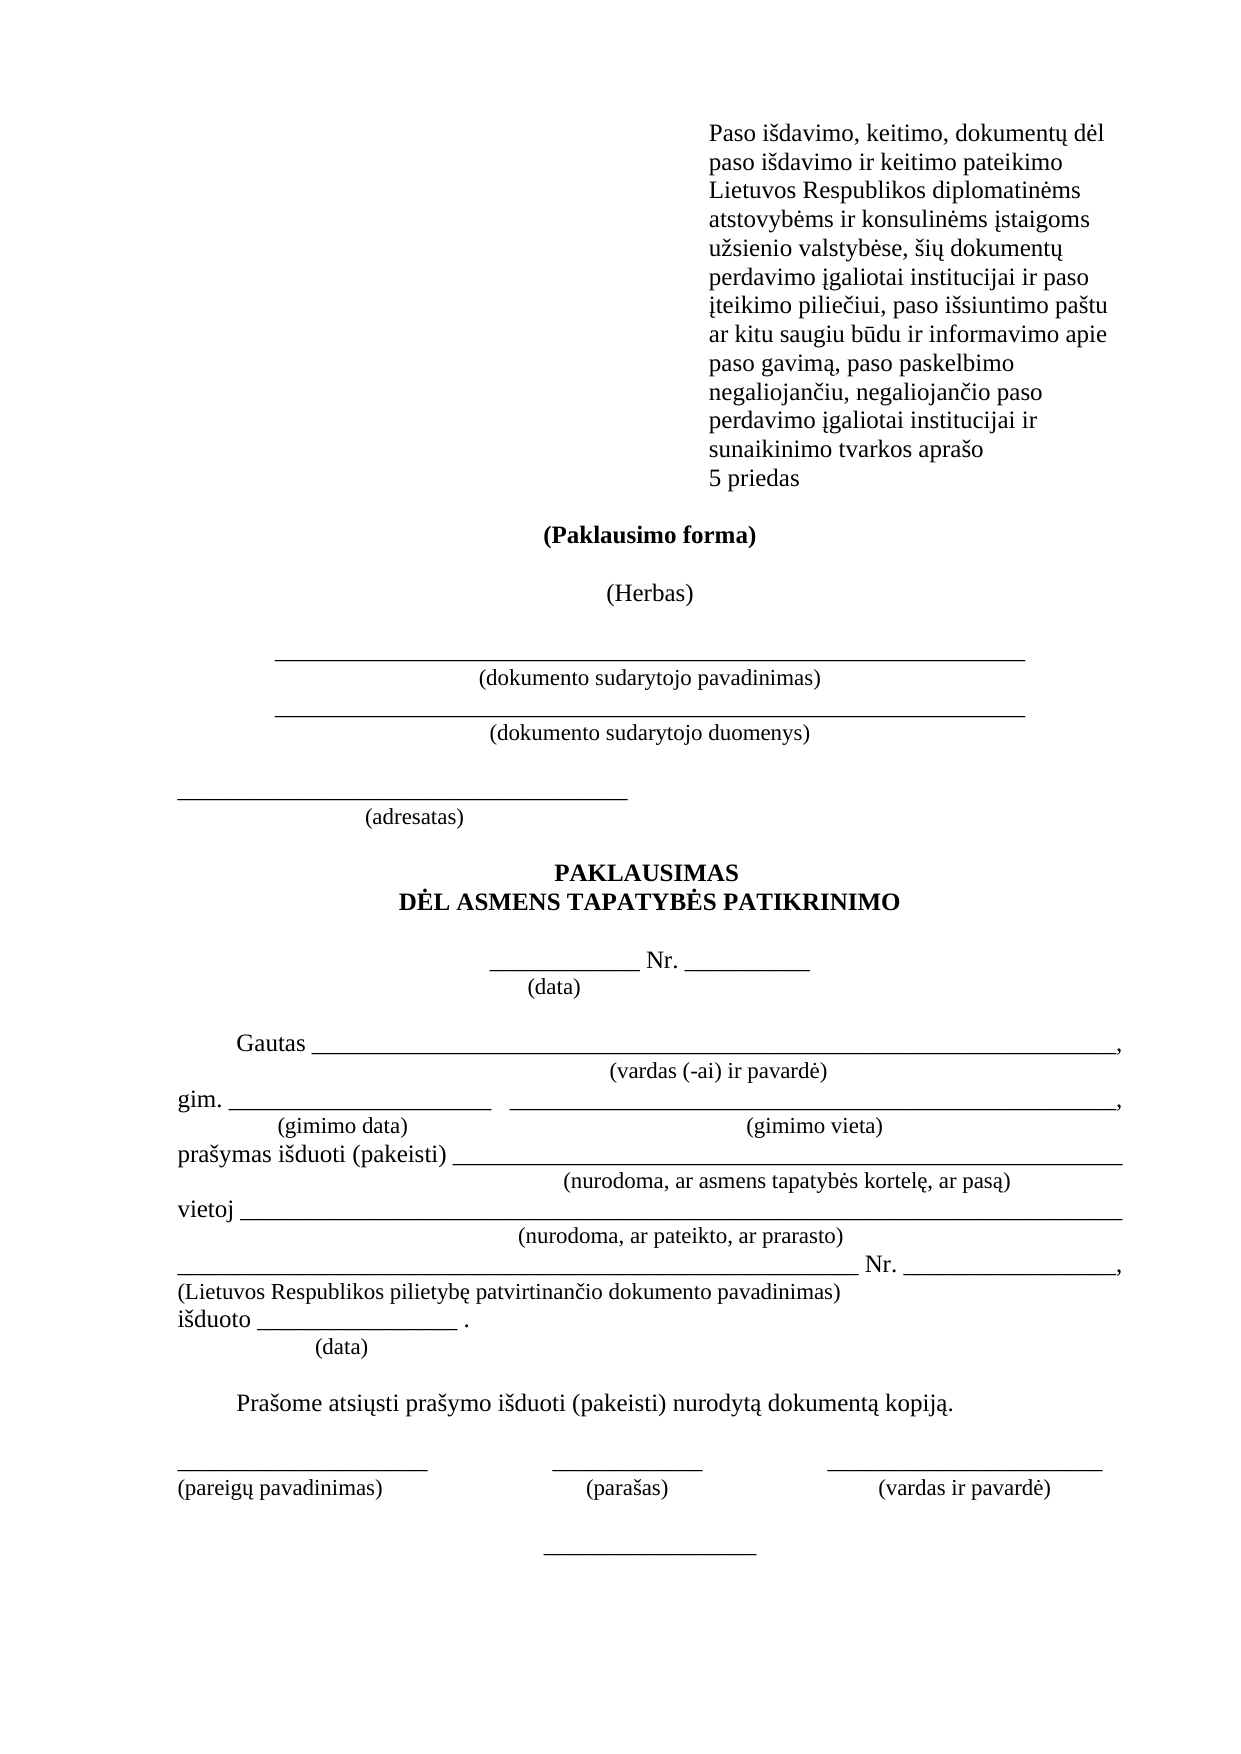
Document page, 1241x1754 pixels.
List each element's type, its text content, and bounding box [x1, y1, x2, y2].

text (data) [315, 1333, 1122, 1359]
text (adresatas) [365, 803, 1122, 830]
text Paso išdavimo, keitimo, dokumentų dėl [177, 118, 1122, 147]
text (dokumento sudarytojo duomenys) [177, 719, 1122, 746]
text Lietuvos Respublikos diplomatinėms [177, 176, 1122, 204]
text prašymas išduoti (pakeisti) [177, 1139, 1122, 1167]
text ____________________ ____________ ______________________ [177, 1445, 1122, 1474]
text (data) [527, 973, 1122, 1000]
text paso gavimą, paso paskelbimo [177, 348, 1122, 377]
text (gimimo data) (gimimo vieta) [277, 1112, 1122, 1139]
text ____________________________________________________________ [177, 636, 1122, 664]
text DĖL ASMENS TAPATYBĖS PATIKRINIMO [177, 887, 1122, 916]
text paso išdavimo ir keitimo pateikimo [177, 147, 1122, 176]
text atstovybėms ir konsulinėms įstaigoms [177, 204, 1122, 233]
text (vardas (-ai) ir pavardė) [315, 1057, 1122, 1084]
text (Paklausimo forma) [177, 521, 1122, 549]
text ar kitu saugiu būdu ir informavimo apie [177, 319, 1122, 348]
text (Herbas) [177, 578, 1122, 607]
text (pareigų pavadinimas) (parašas) (vardas ir pavardė) [177, 1474, 1122, 1501]
text PAKLAUSIMAS [177, 858, 1122, 887]
text negaliojančiu, negaliojančio paso [177, 377, 1122, 406]
text (nurodoma, ar asmens tapatybės kortelę, ar pasą) [452, 1167, 1122, 1194]
text 5 priedas [177, 463, 1122, 492]
text išduoto ________________ . [177, 1304, 1122, 1333]
text _________________ [177, 1529, 1122, 1558]
text įteikimo piliečiui, paso išsiuntimo paštu [177, 291, 1122, 319]
text (nurodoma, ar pateikto, ar prarasto) [240, 1223, 1122, 1249]
text vietoj [177, 1194, 1122, 1223]
text sunaikinimo tvarkos aprašo [177, 434, 1122, 463]
text ____________________________________ [177, 774, 1122, 803]
text Prašome atsiųsti prašymo išduoti (pakeisti) nurodytą dokumentą kopiją. [177, 1388, 1122, 1417]
text Gautas , [177, 1028, 1122, 1057]
text perdavimo įgaliotai institucijai ir [177, 406, 1122, 434]
text užsienio valstybėse, šių dokumentų [177, 233, 1122, 262]
text gim. _____________________ , [177, 1084, 1122, 1112]
text ____________ Nr. __________ [177, 945, 1122, 973]
text ____________________________________________________________ [177, 691, 1122, 719]
text (Lietuvos Respublikos pilietybę patvirtinančio dokumento pavadinimas) [177, 1278, 1122, 1304]
text (dokumento sudarytojo pavadinimas) [177, 664, 1122, 691]
text perdavimo įgaliotai institucijai ir paso [177, 262, 1122, 291]
text _ Nr. _________________, [177, 1249, 1122, 1278]
